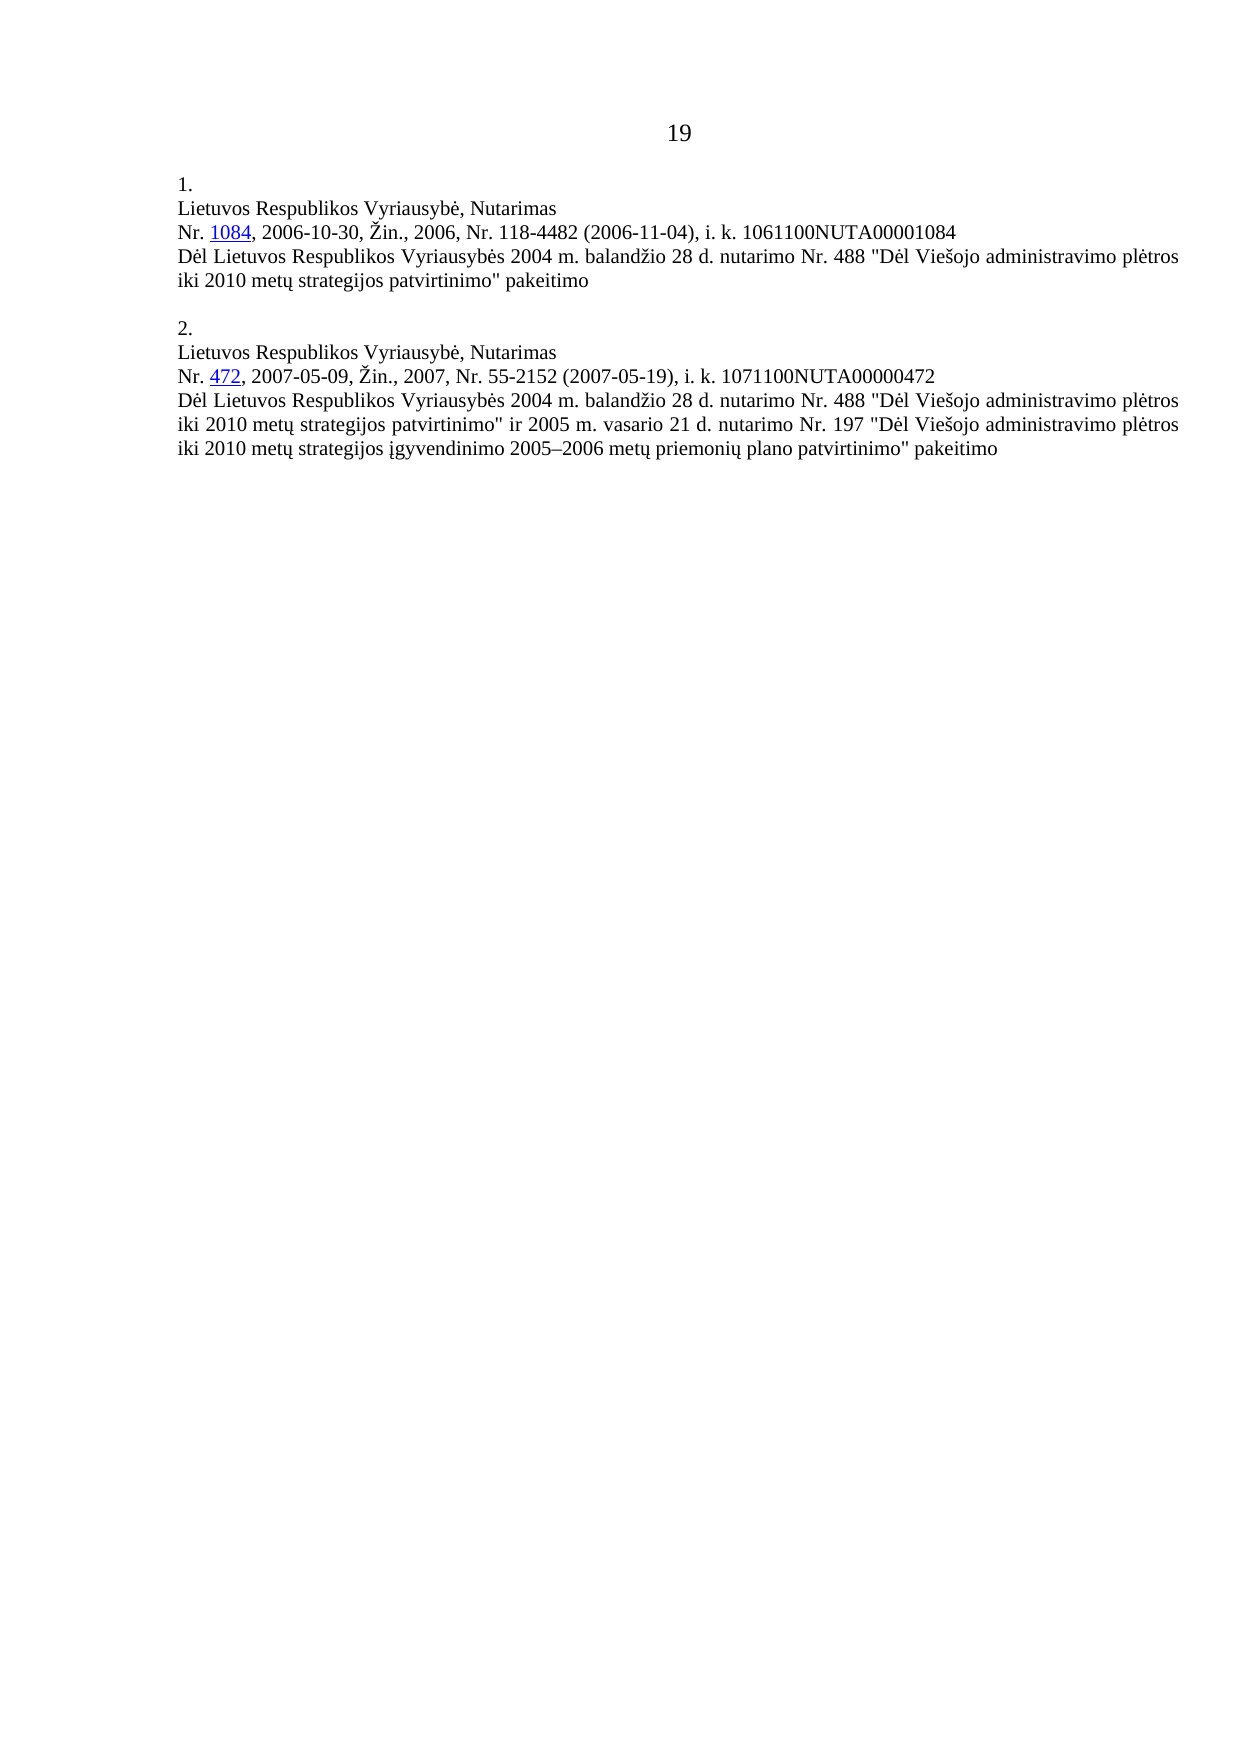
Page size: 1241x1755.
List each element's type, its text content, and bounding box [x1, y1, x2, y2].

text Lietuvos Respublikos Vyriausybė, Nutarimas [177, 340, 1181, 364]
text Dėl Lietuvos Respublikos Vyriausybės 2004 m. balandžio 28 d. nutarimo Nr. 488 "Dėl Viešojo administravimo plėtros iki 2010 metų strategijos patvirtinimo" ir 2005 m. vasario 21 d. nutarimo Nr. 197 "Dėl Viešojo administravimo plėtros iki 2010 metų strategijos įgyvendinimo 2005–2006 metų priemonių plano patvirtinimo" pakeitimo [177, 388, 1181, 460]
text Dėl Lietuvos Respublikos Vyriausybės 2004 m. balandžio 28 d. nutarimo Nr. 488 "Dėl Viešojo administravimo plėtros iki 2010 metų strategijos patvirtinimo" pakeitimo [177, 244, 1181, 292]
text Nr. 472, 2007-05-09, Žin., 2007, Nr. 55-2152 (2007-05-19), i. k. 1071100NUTA00000472 [177, 364, 1181, 388]
text Lietuvos Respublikos Vyriausybė, Nutarimas [177, 196, 1181, 220]
text 2. [177, 316, 1181, 340]
text Nr. 1084, 2006-10-30, Žin., 2006, Nr. 118-4482 (2006-11-04), i. k. 1061100NUTA00001084 [177, 220, 1181, 244]
text 1. [177, 172, 1181, 196]
